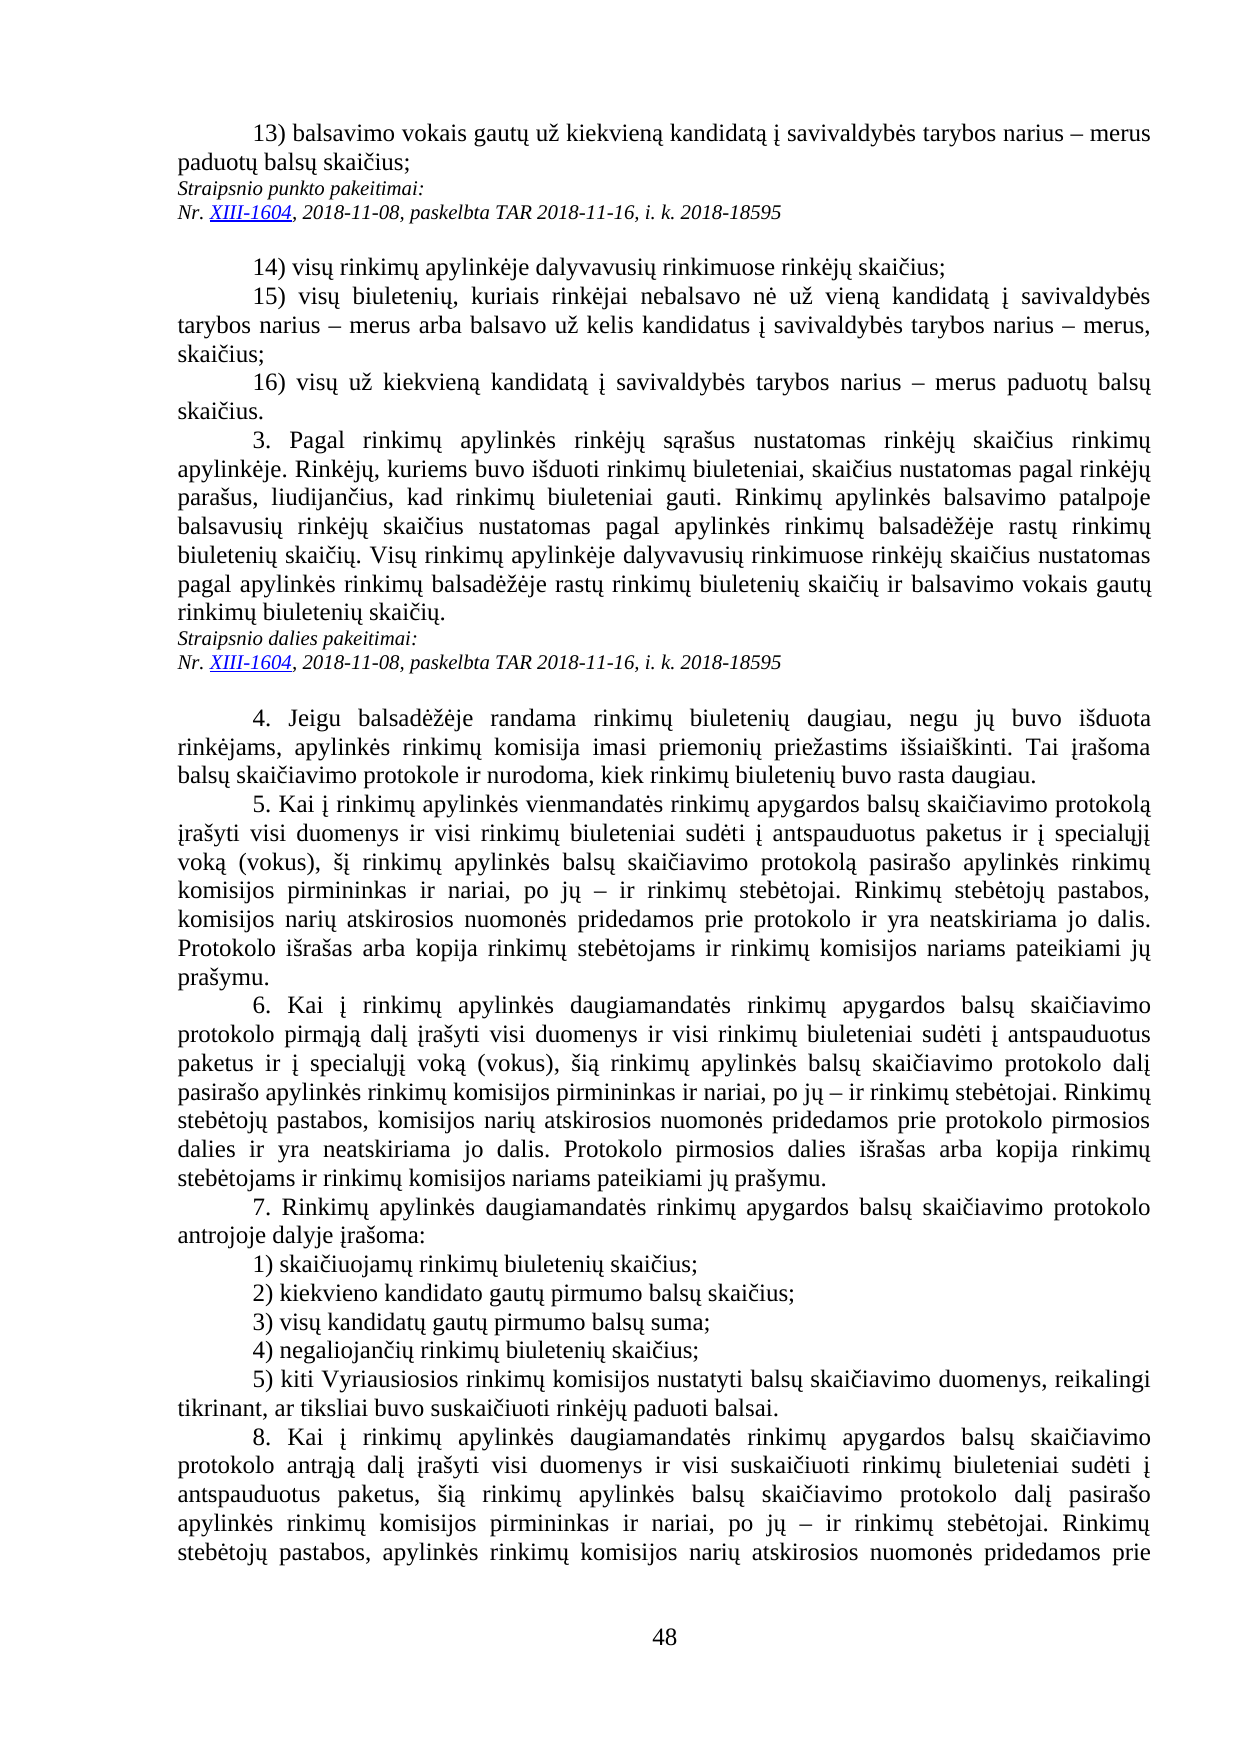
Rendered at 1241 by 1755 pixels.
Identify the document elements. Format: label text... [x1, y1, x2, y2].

text 4. Jeigu balsadėžėje randama rinkimų biuletenių daugiau, negu jų buvo išduota rinkėjams, apylinkės rinkimų komisija imasi priemonių priežastims išsiaiškinti. Tai įrašoma balsų skaičiavimo protokole ir nurodoma, kiek rinkimų biuletenių buvo rasta daugiau. [177, 703, 1152, 789]
text 5) kiti Vyriausiosios rinkimų komisijos nustatyti balsų skaičiavimo duomenys, reikalingi tikrinant, ar tiksliai buvo suskaičiuoti rinkėjų paduoti balsai. [177, 1364, 1152, 1422]
text 3) visų kandidatų gautų pirmumo balsų suma; [177, 1307, 1152, 1336]
text 14) visų rinkimų apylinkėje dalyvavusių rinkimuose rinkėjų skaičius; [177, 252, 1152, 281]
text 3. Pagal rinkimų apylinkės rinkėjų sąrašus nustatomas rinkėjų skaičius rinkimų apylinkėje. Rinkėjų, kuriems buvo išduoti rinkimų biuleteniai, skaičius nustatomas pagal rinkėjų parašus, liudijančius, kad rinkimų biuleteniai gauti. Rinkimų apylinkės balsavimo patalpoje balsavusių rinkėjų skaičius nustatomas pagal apylinkės rinkimų balsadėžėje rastų rinkimų biuletenių skaičių. Visų rinkimų apylinkėje dalyvavusių rinkimuose rinkėjų skaičius nustatomas pagal apylinkės rinkimų balsadėžėje rastų rinkimų biuletenių skaičių ir balsavimo vokais gautų rinkimų biuletenių skaičių. [177, 425, 1152, 626]
text 15) visų biuletenių, kuriais rinkėjai nebalsavo nė už vieną kandidatą į savivaldybės tarybos narius – merus arba balsavo už kelis kandidatus į savivaldybės tarybos narius – merus, skaičius; [177, 281, 1152, 367]
text 16) visų už kiekvieną kandidatą į savivaldybės tarybos narius – merus paduotų balsų skaičius. [177, 367, 1152, 425]
text Nr. XIII-1604, 2018-11-08, paskelbta TAR 2018-11-16, i. k. 2018-18595 [177, 200, 1152, 224]
text 2) kiekvieno kandidato gautų pirmumo balsų skaičius; [177, 1278, 1152, 1307]
text 6. Kai į rinkimų apylinkės daugiamandatės rinkimų apygardos balsų skaičiavimo protokolo pirmąją dalį įrašyti visi duomenys ir visi rinkimų biuleteniai sudėti į antspauduotus paketus ir į specialųjį voką (vokus), šią rinkimų apylinkės balsų skaičiavimo protokolo dalį pasirašo apylinkės rinkimų komisijos pirmininkas ir nariai, po jų – ir rinkimų stebėtojai. Rinkimų stebėtojų pastabos, komisijos narių atskirosios nuomonės pridedamos prie protokolo pirmosios dalies ir yra neatskiriama jo dalis. Protokolo pirmosios dalies išrašas arba kopija rinkimų stebėtojams ir rinkimų komisijos nariams pateikiami jų prašymu. [177, 991, 1152, 1192]
text 5. Kai į rinkimų apylinkės vienmandatės rinkimų apygardos balsų skaičiavimo protokolą įrašyti visi duomenys ir visi rinkimų biuleteniai sudėti į antspauduotus paketus ir į specialųjį voką (vokus), šį rinkimų apylinkės balsų skaičiavimo protokolą pasirašo apylinkės rinkimų komisijos pirmininkas ir nariai, po jų – ir rinkimų stebėtojai. Rinkimų stebėtojų pastabos, komisijos narių atskirosios nuomonės pridedamos prie protokolo ir yra neatskiriama jo dalis. Protokolo išrašas arba kopija rinkimų stebėtojams ir rinkimų komisijos nariams pateikiami jų prašymu. [177, 789, 1152, 991]
text Straipsnio dalies pakeitimai: [177, 626, 1152, 650]
text 4) negaliojančių rinkimų biuletenių skaičius; [177, 1336, 1152, 1364]
text 13) balsavimo vokais gautų už kiekvieną kandidatą į savivaldybės tarybos narius – merus paduotų balsų skaičius; [177, 118, 1152, 176]
text Straipsnio punkto pakeitimai: [177, 176, 1152, 200]
text Nr. XIII-1604, 2018-11-08, paskelbta TAR 2018-11-16, i. k. 2018-18595 [177, 650, 1152, 674]
text 1) skaičiuojamų rinkimų biuletenių skaičius; [177, 1249, 1152, 1278]
text 7. Rinkimų apylinkės daugiamandatės rinkimų apygardos balsų skaičiavimo protokolo antrojoje dalyje įrašoma: [177, 1192, 1152, 1249]
text 8. Kai į rinkimų apylinkės daugiamandatės rinkimų apygardos balsų skaičiavimo protokolo antrąją dalį įrašyti visi duomenys ir visi suskaičiuoti rinkimų biuleteniai sudėti į antspauduotus paketus, šią rinkimų apylinkės balsų skaičiavimo protokolo dalį pasirašo apylinkės rinkimų komisijos pirmininkas ir nariai, po jų – ir rinkimų stebėtojai. Rinkimų stebėtojų pastabos, apylinkės rinkimų komisijos narių atskirosios nuomonės pridedamos prie [177, 1422, 1152, 1566]
